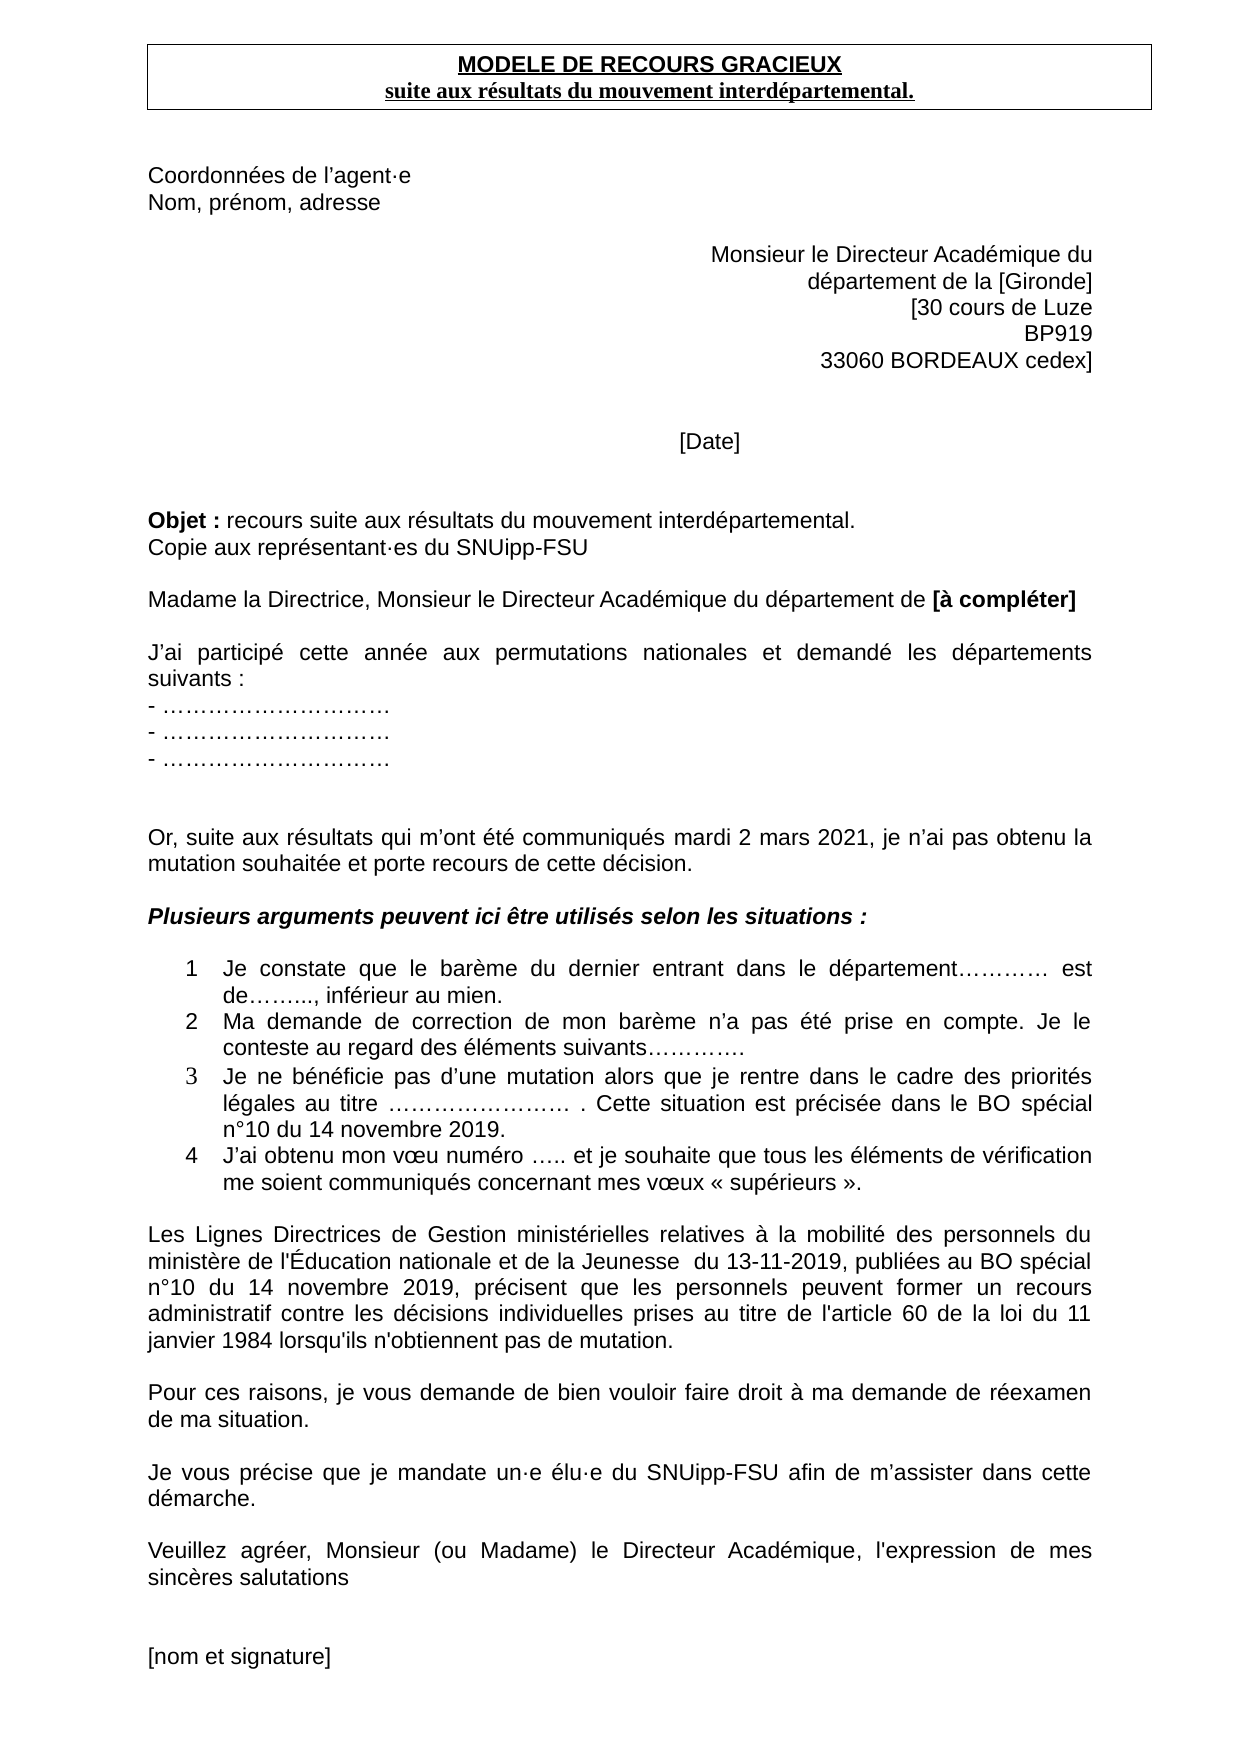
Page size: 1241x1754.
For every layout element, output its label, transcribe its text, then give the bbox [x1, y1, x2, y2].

text J’ai participé cette année aux permutations nationales et demandé les départements suivants : [148, 639, 1093, 692]
text Les Lignes Directrices de Gestion ministérielles relatives à la mobilité des personnels du ministère de l'Éducation nationale et de la Jeunesse du 13-11-2019, publiées au BO spécial n°10 du 14 novembre 2019, précisent que les personnels peuvent former un recours administratif contre les décisions individuelles prises au titre de l'article 60 de la loi du 11 janvier 1984 lorsqu'ils n'obtiennent pas de mutation. [148, 1221, 1093, 1353]
text Monsieur le Directeur Académique du département de la [Gironde] [679, 241, 1093, 294]
text Or, suite aux résultats qui m’ont été communiqués mardi 2 mars 2021, je n’ai pas obtenu la mutation souhaitée et porte recours de cette décision. [148, 823, 1093, 876]
text Pour ces raisons, je vous demande de bien vouloir faire droit à ma demande de réexamen de ma situation. [148, 1379, 1093, 1432]
text Copie aux représentant·es du SNUipp-FSU [148, 534, 1093, 560]
text Je vous précise que je mandate un·e élu·e du SNUipp-FSU afin de m’assister dans cette démarche. [148, 1458, 1093, 1511]
text [nom et signature] [148, 1643, 1093, 1669]
table_header MODELE DE RECOURS GRACIEUX suite aux résultats du mouvement interdépartemental. [148, 45, 1151, 109]
text Objet : recours suite aux résultats du mouvement interdépartemental. [148, 507, 1093, 534]
text [30 cours de Luze [679, 294, 1093, 320]
list Je ne bénéficie pas d’une mutation alors que je rentre dans le cadre des priorités légales au titre …………………… . Cette situation est précisée dans le BO spécial n°10 du 14 novembre 2019. [185, 1061, 1093, 1142]
text 33060 BORDEAUX cedex] [679, 347, 1093, 373]
list Ma demande de correction de mon barème n’a pas été prise en compte. Je le conteste au regard des éléments suivants…………. [185, 1008, 1093, 1061]
text Veuillez agréer, Monsieur (ou Madame) le Directeur Académique, l'expression de mes sincères salutations [148, 1537, 1093, 1590]
text Nom, prénom, adresse [148, 189, 1093, 215]
text - ………………………… [148, 718, 1093, 744]
text Madame la Directrice, Monsieur le Directeur Académique du département de [à compléter] [148, 586, 1093, 613]
text Plusieurs arguments peuvent ici être utilisés selon les situations : [148, 903, 1093, 929]
list Je constate que le barème du dernier entrant dans le département………… est de……..., inférieur au mien. [185, 955, 1093, 1008]
list J’ai obtenu mon vœu numéro ….. et je souhaite que tous les éléments de vérification me soient communiqués concernant mes vœux « supérieurs ». [185, 1142, 1093, 1195]
text BP919 [679, 320, 1093, 347]
text [Date] [679, 428, 1093, 454]
text - ………………………… [148, 744, 1093, 771]
text Coordonnées de l’agent·e [148, 162, 1093, 189]
text - ………………………… [148, 692, 1093, 718]
